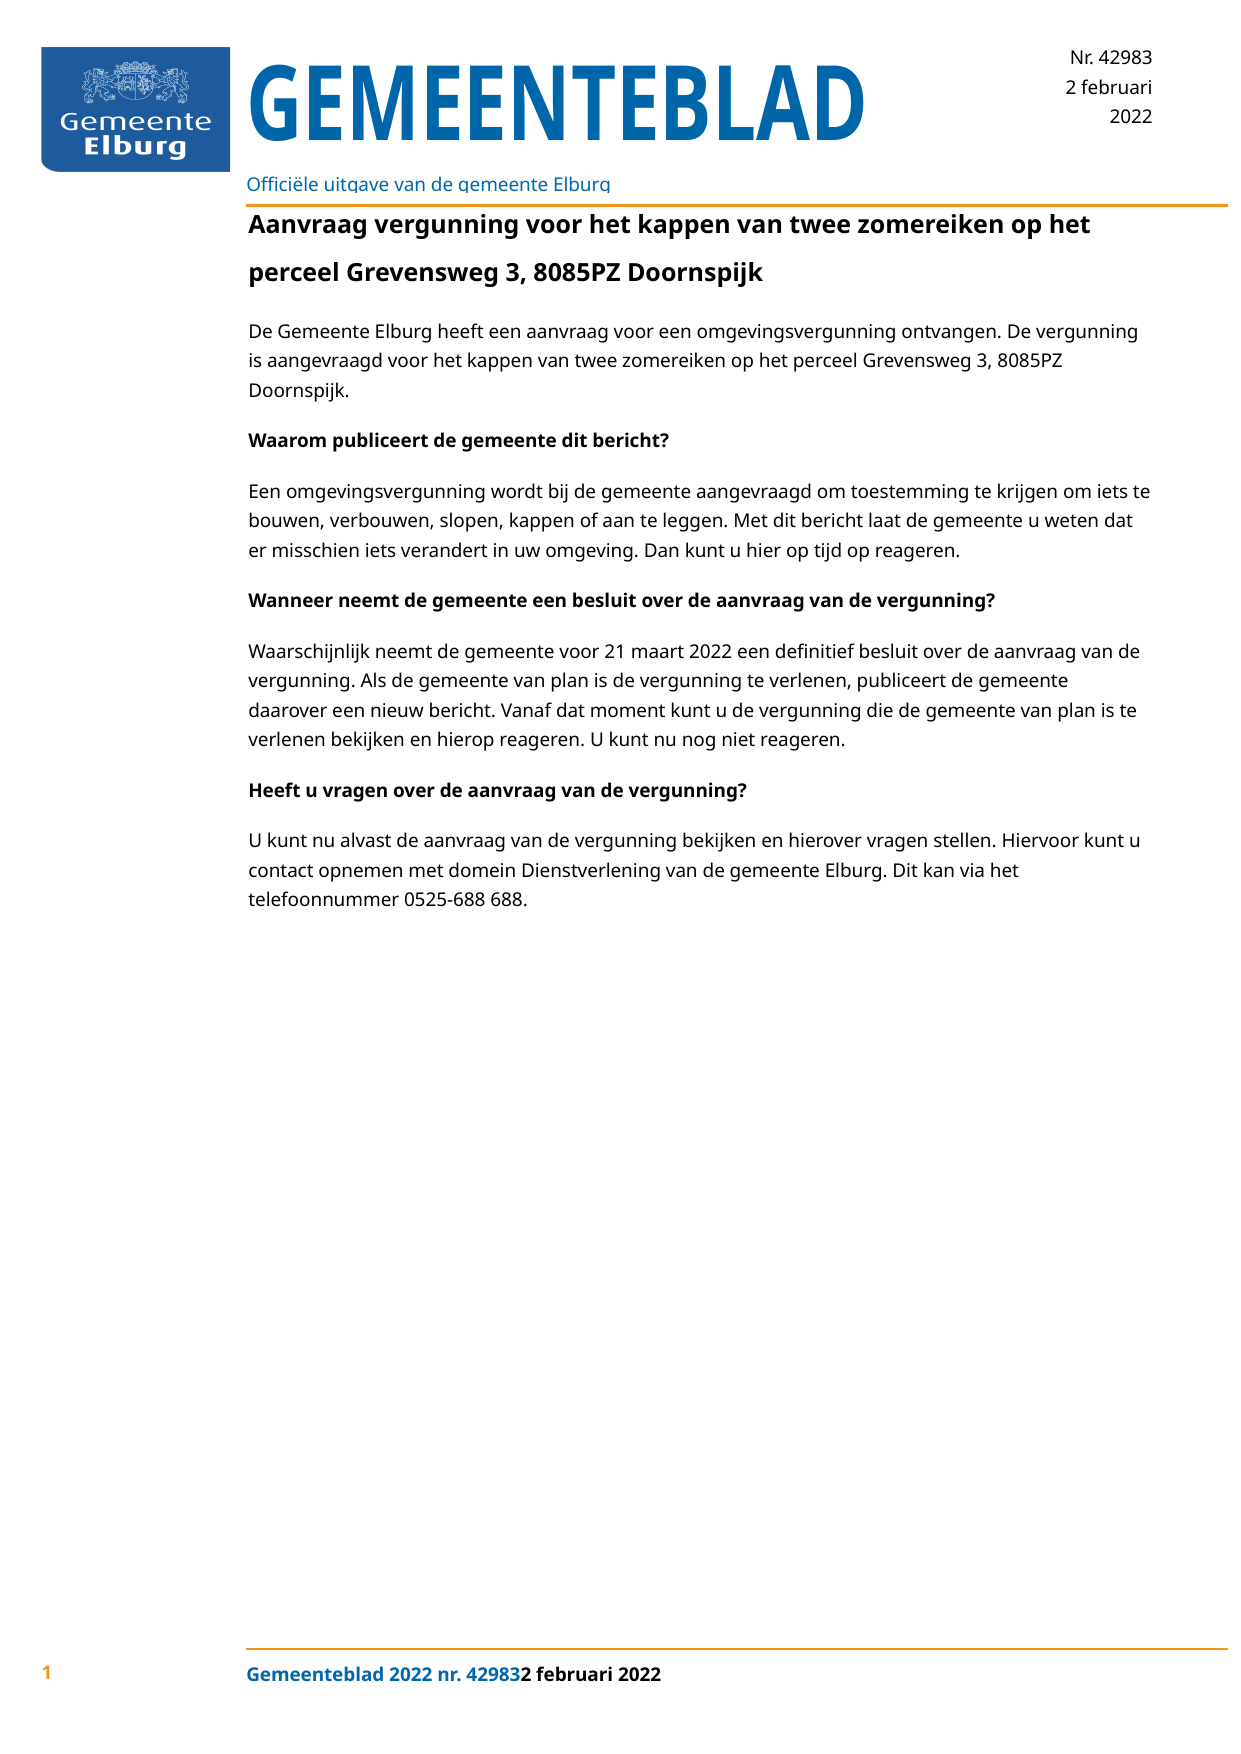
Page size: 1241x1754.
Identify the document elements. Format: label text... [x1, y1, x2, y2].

text Waarom publiceert de gemeente dit bericht? [248, 427, 1152, 453]
text Een omgevingsvergunning wordt bij de gemeente aangevraagd om toestemming te krijgen om iets te bouwen, verbouwen, slopen, kappen of aan te leggen. Met dit bericht laat de gemeente u weten dat er misschien iets verandert in uw omgeving. Dan kunt u hier op tijd op reageren. [248, 478, 1152, 563]
text U kunt nu alvast de aanvraag van de vergunning bekijken en hierover vragen stellen. Hiervoor kunt u contact opnemen met domein Dienstverlening van de gemeente Elburg. Dit kan via het telefoonnummer 0525-688 688. [248, 827, 1152, 912]
text Heeft u vragen over de aanvraag van de vergunning? [248, 777, 1152, 803]
text De Gemeente Elburg heeft een aanvraag voor een omgevingsvergunning ontvangen. De vergunning is aangevraagd voor het kappen van twee zomereiken op het perceel Grevensweg 3, 8085PZ Doornspijk. [248, 318, 1152, 403]
text Aanvraag vergunning voor het kappen van twee zomereiken op het perceel Grevensweg 3, 8085PZ Doornspijk [248, 207, 1152, 288]
text Wanneer neemt de gemeente een besluit over de aanvraag van de vergunning? [248, 587, 1152, 613]
text Waarschijnlijk neemt de gemeente voor 21 maart 2022 een definitief besluit over de aanvraag van de vergunning. Als de gemeente van plan is de vergunning te verlenen, publiceert de gemeente daarover een nieuw bericht. Vanaf dat moment kunt u de vergunning die de gemeente van plan is te verlenen bekijken en hierop reageren. U kunt nu nog niet reageren. [248, 638, 1152, 752]
picture [41, 47, 231, 172]
